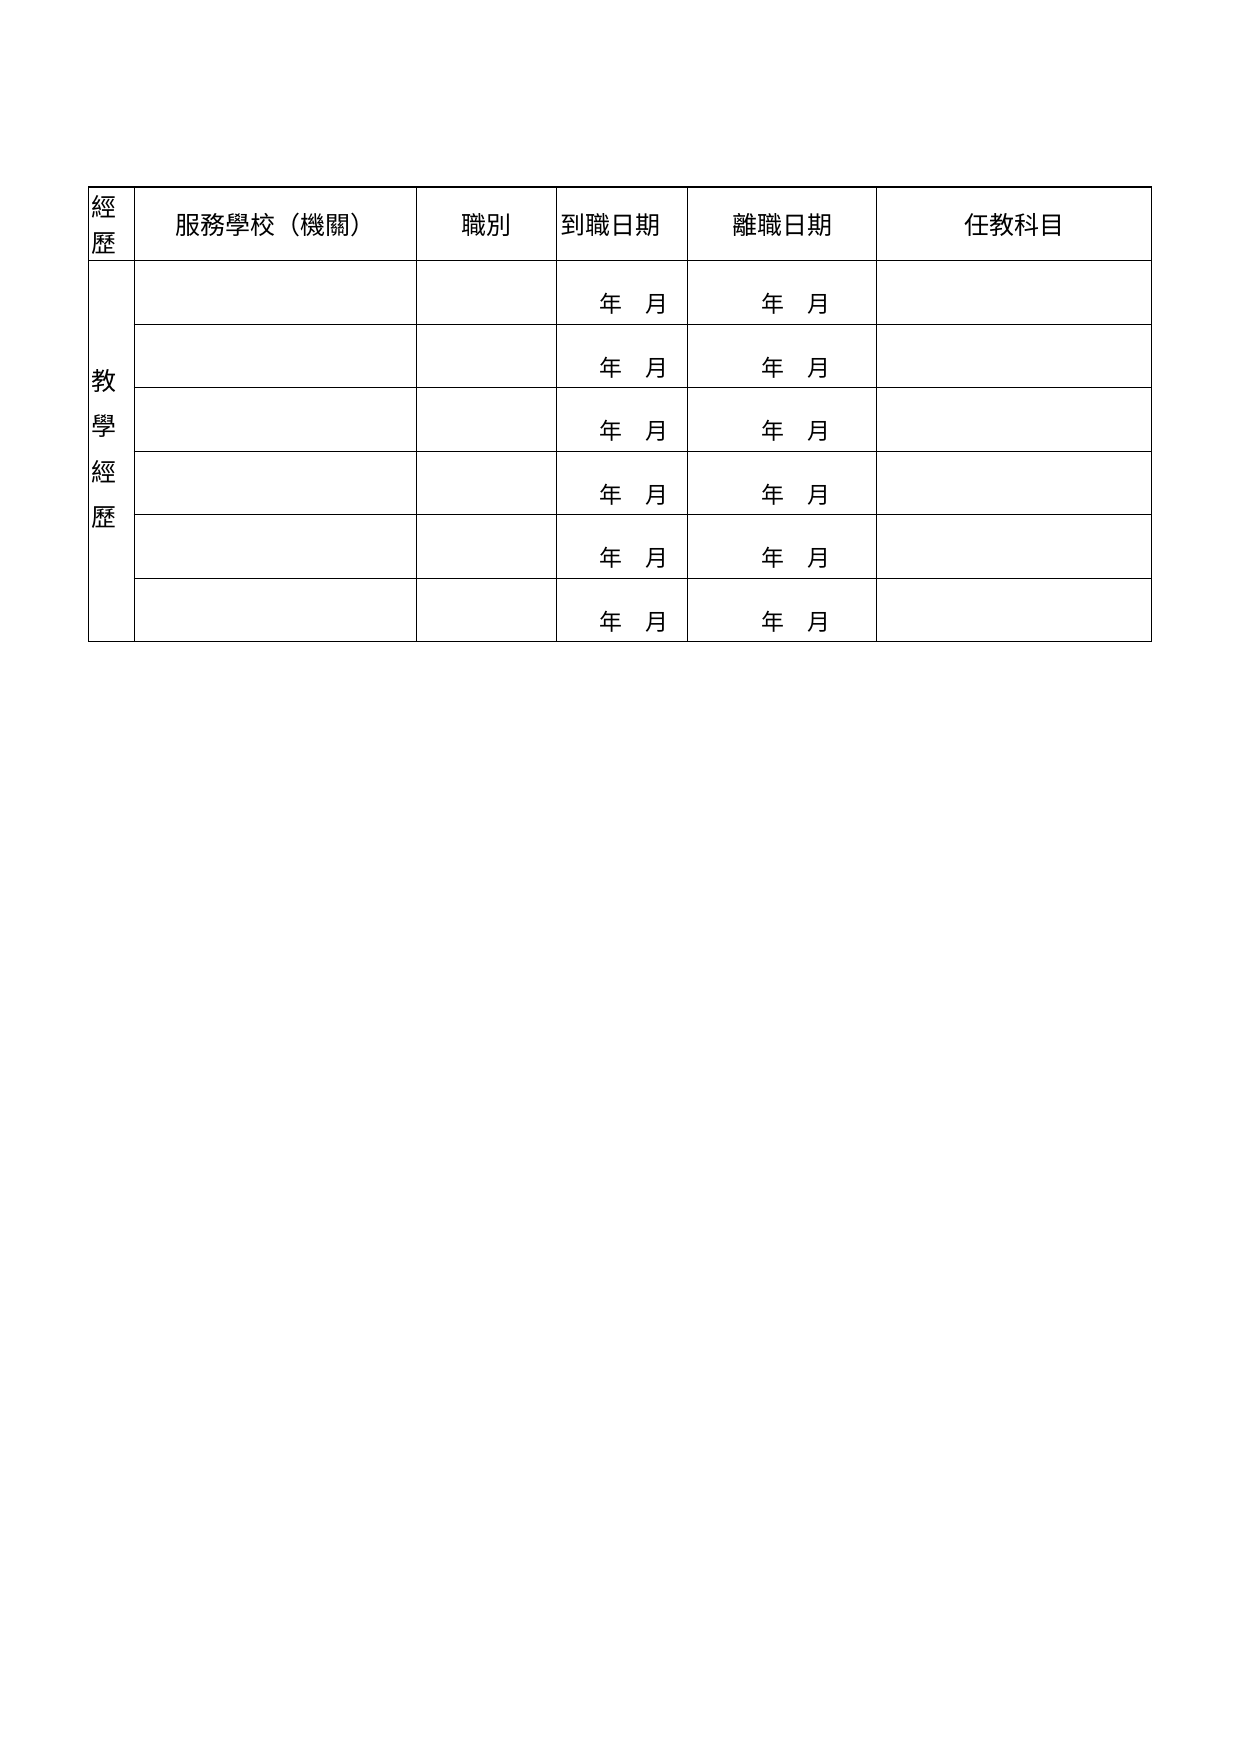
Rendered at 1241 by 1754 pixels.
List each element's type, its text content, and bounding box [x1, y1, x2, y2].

table_cell [135, 452, 416, 514]
table_cell [417, 261, 556, 323]
table_cell 年 月 [688, 579, 876, 641]
table_cell 年 月 [557, 388, 687, 451]
table_cell [877, 515, 1151, 578]
table_cell 年 月 [557, 515, 687, 578]
table_header 職別 [417, 188, 556, 260]
table_cell 年 月 [688, 452, 876, 514]
table_cell [877, 452, 1151, 514]
table_cell [417, 579, 556, 641]
table_cell [417, 452, 556, 514]
table_cell [417, 388, 556, 451]
table_cell [417, 325, 556, 387]
table_cell 教學經歷 [89, 261, 134, 641]
table_cell 年 月 [557, 261, 687, 323]
table_cell [417, 515, 556, 578]
table_cell 年 月 [688, 515, 876, 578]
table_cell [877, 388, 1151, 451]
table_header 離職日期 [688, 188, 876, 260]
table_cell [877, 325, 1151, 387]
table_cell [135, 579, 416, 641]
table_header 經歷 [89, 188, 134, 260]
table_header 服務學校（機關） [135, 188, 416, 260]
table_cell 年 月 [557, 579, 687, 641]
table_cell 年 月 [688, 325, 876, 387]
table_cell 年 月 [557, 325, 687, 387]
table_header 任教科目 [877, 188, 1151, 260]
table_cell 年 月 [688, 261, 876, 323]
table_cell 年 月 [557, 452, 687, 514]
table_cell [877, 579, 1151, 641]
table_cell [135, 261, 416, 323]
table_header 到職日期 [557, 188, 687, 260]
table_cell [135, 515, 416, 578]
table_cell [135, 325, 416, 387]
table_cell 年 月 [688, 388, 876, 451]
table_cell [135, 388, 416, 451]
table_cell [877, 261, 1151, 323]
